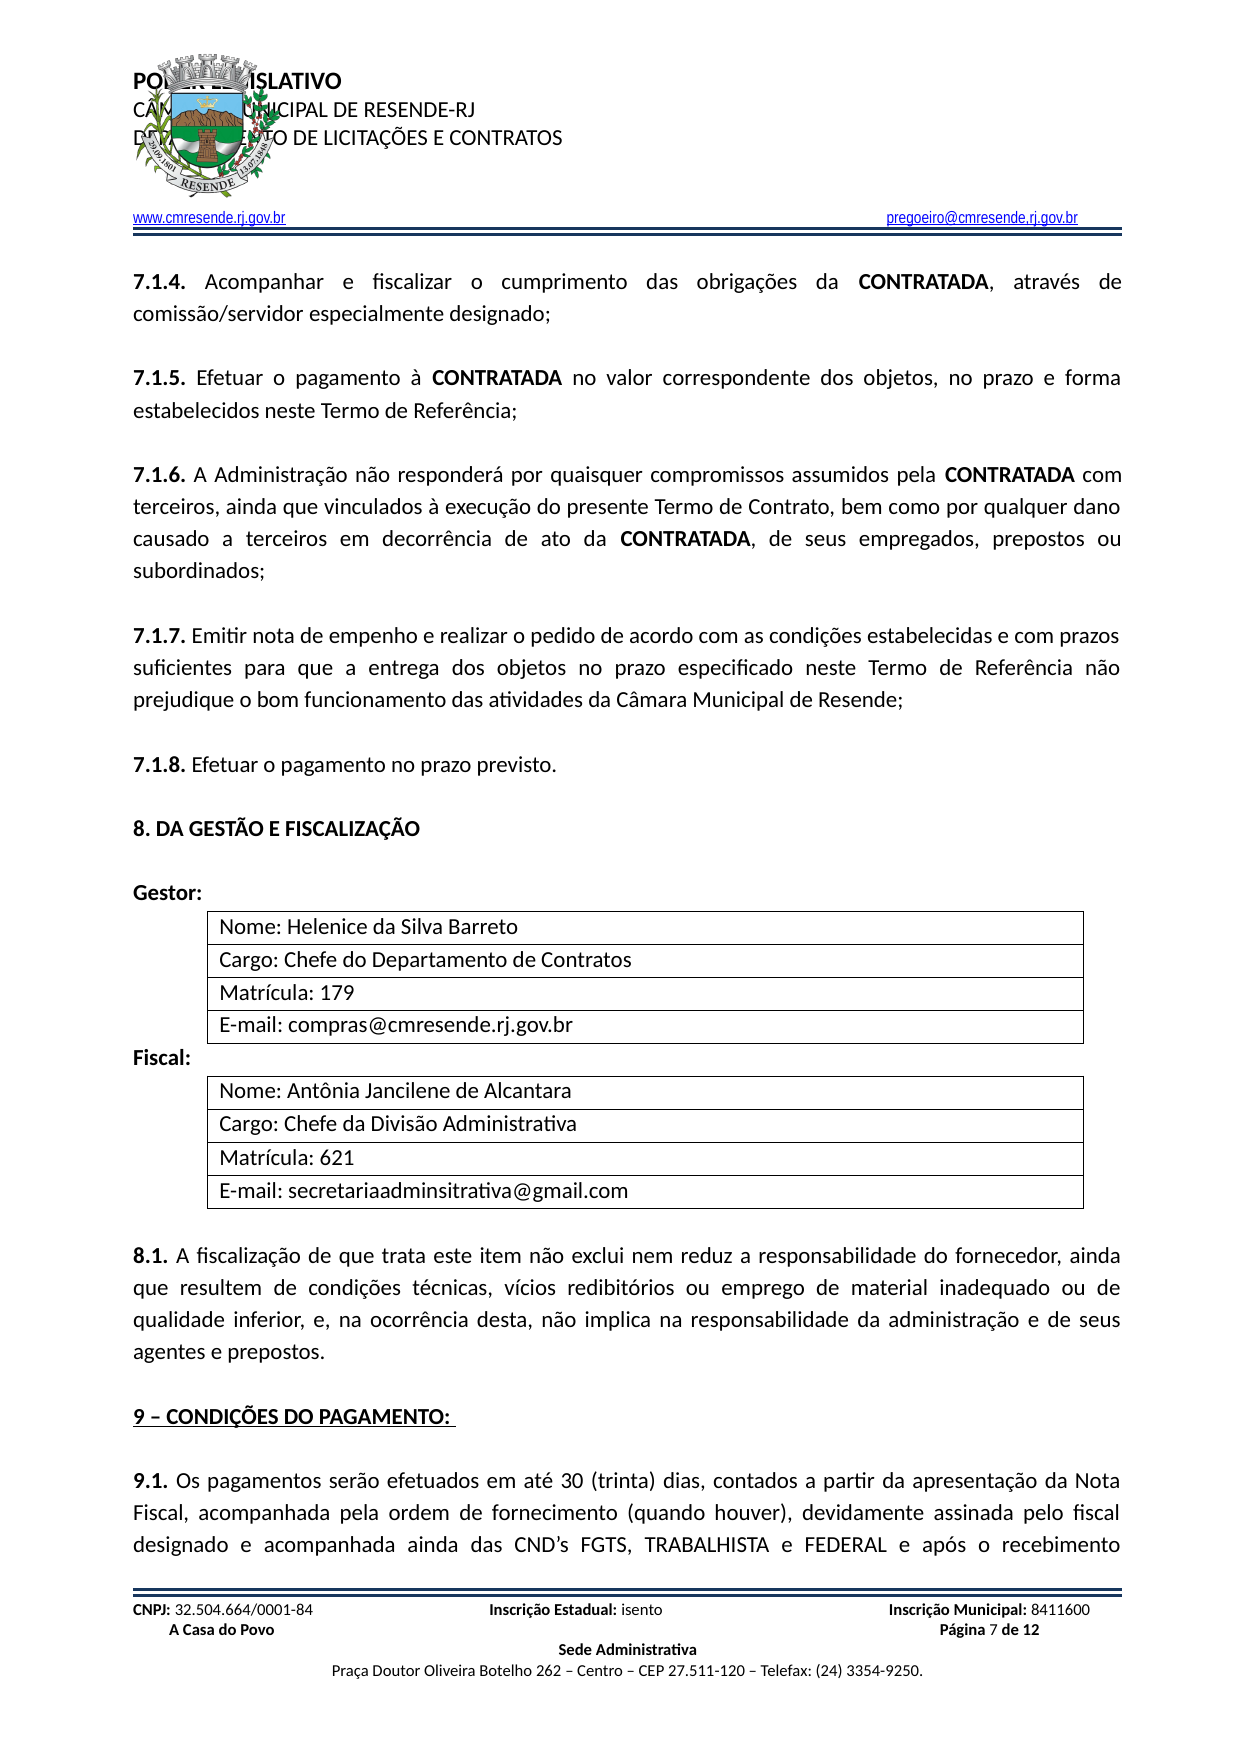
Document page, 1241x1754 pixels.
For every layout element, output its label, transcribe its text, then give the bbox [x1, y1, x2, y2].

table_cell Cargo: Chefe da Divisão Administrativa [208, 1110, 1083, 1142]
text 9 – CONDIÇÕES DO PAGAMENTO: [133, 1402, 1122, 1430]
text 9.1. Os pagamentos serão efetuados em até 30 (trinta) dias, contados a partir da apresentação da Nota Fiscal, acompanhada pela ordem de fornecimento (quando houver), devidamente assinada pelo fiscal designado e acompanhada ainda das CND’s FGTS, TRABALHISTA e FEDERAL e após o recebimento [133, 1466, 1122, 1559]
text 7.1.4. Acompanhar e fiscalizar o cumprimento das obrigações da CONTRATADA, através de comissão/servidor especialmente designado; [133, 267, 1122, 327]
text 7.1.8. Efetuar o pagamento no prazo previsto. [133, 750, 1122, 778]
table_cell Cargo: Chefe do Departamento de Contratos [208, 945, 1083, 977]
table_cell Matrícula: 621 [208, 1143, 1083, 1175]
text Fiscal: [133, 1043, 1098, 1071]
text 8. DA GESTÃO E FISCALIZAÇÃO [133, 814, 1098, 842]
table_cell E-mail: secretariaadminsitrativa@gmail.com [208, 1176, 1083, 1208]
text 7.1.5. Efetuar o pagamento à CONTRATADA no valor correspondente dos objetos, no prazo e forma estabelecidos neste Termo de Referência; [133, 363, 1122, 424]
table_cell Matrícula: 179 [208, 978, 1083, 1009]
table_header Nome: Helenice da Silva Barreto [208, 912, 1083, 944]
text 8.1. A fiscalização de que trata este item não exclui nem reduz a responsabilidade do fornecedor, ainda que resultem de condições técnicas, vícios redibitórios ou emprego de material inadequado ou de qualidade inferior, e, na ocorrência desta, não implica na responsabilidade da administração e de seus agentes e prepostos. [133, 1241, 1122, 1366]
table_cell E-mail: compras@cmresende.rj.gov.br [208, 1011, 1083, 1042]
table_header Nome: Antônia Jancilene de Alcantara [208, 1077, 1083, 1108]
text 7.1.7. Emitir nota de empenho e realizar o pedido de acordo com as condições estabelecidas e com prazos suficientes para que a entrega dos objetos no prazo especificado neste Termo de Referência não prejudique o bom funcionamento das atividades da Câmara Municipal de Resende; [133, 621, 1122, 713]
text 7.1.6. A Administração não responderá por quaisquer compromissos assumidos pela CONTRATADA com terceiros, ainda que vinculados à execução do presente Termo de Contrato, bem como por qualquer dano causado a terceiros em decorrência de ato da CONTRATADA, de seus empregados, prepostos ou subordinados; [133, 460, 1122, 585]
text Gestor: [133, 878, 1098, 907]
